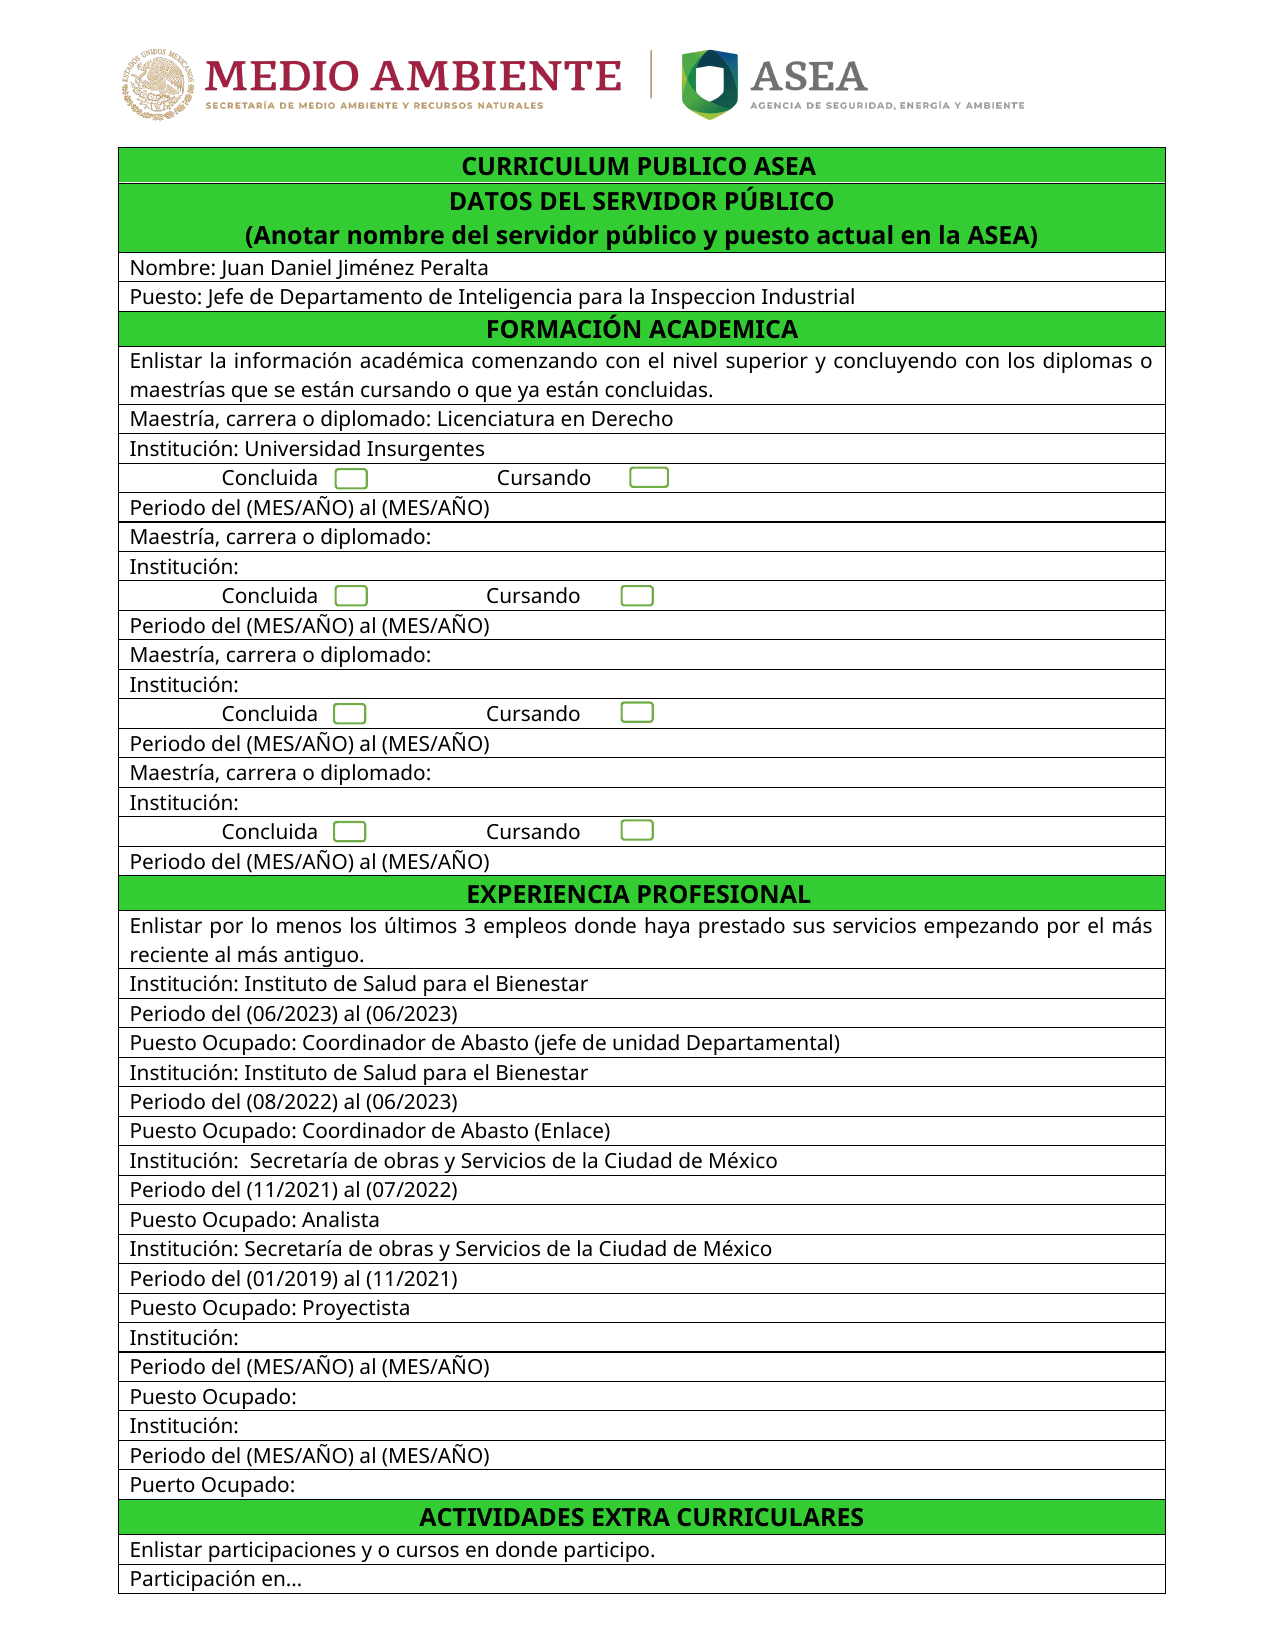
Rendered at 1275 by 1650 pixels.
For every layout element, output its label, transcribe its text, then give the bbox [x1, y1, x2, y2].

table_cell Periodo del (11/2021) al (07/2022) [119, 1176, 1165, 1204]
table_cell Enlistar la información académica comenzando con el nivel superior y concluyendo con los diplomas o maestrías que se están cursando o que ya están concluidas. [119, 347, 1165, 403]
table_cell Puesto Ocupado: Proyectista [119, 1294, 1165, 1322]
table_cell Institución: Instituto de Salud para el Bienestar [119, 1058, 1165, 1086]
table_cell Puesto Ocupado: Coordinador de Abasto (jefe de unidad Departamental) [119, 1028, 1165, 1057]
table_cell Puesto Ocupado: Coordinador de Abasto (Enlace) [119, 1117, 1165, 1145]
table_cell Concluida Cursando [119, 581, 1165, 610]
table_cell Puesto Ocupado: [119, 1382, 1165, 1410]
table_cell Periodo del (MES/AÑO) al (MES/AÑO) [119, 847, 1165, 875]
table_cell EXPERIENCIA PROFESIONAL [119, 876, 1165, 910]
table_cell Concluida Cursando [119, 817, 1165, 846]
table_cell Nombre: Juan Daniel Jiménez Peralta [119, 253, 1165, 281]
table_cell ACTIVIDADES EXTRA CURRICULARES [119, 1500, 1165, 1534]
table_cell Institución: Secretaría de obras y Servicios de la Ciudad de México [119, 1146, 1165, 1174]
table_cell Concluida Cursando [119, 699, 1165, 728]
table_cell Periodo del (MES/AÑO) al (MES/AÑO) [119, 1441, 1165, 1469]
table_cell Periodo del (06/2023) al (06/2023) [119, 999, 1165, 1027]
table_cell Maestría, carrera o diplomado: [119, 523, 1165, 551]
table_cell FORMACIÓN ACADEMICA [119, 312, 1165, 346]
table_cell Institución: [119, 1411, 1165, 1440]
table_cell Puesto Ocupado: Analista [119, 1205, 1165, 1233]
table_cell Enlistar por lo menos los últimos 3 empleos donde haya prestado sus servicios empezando por el más reciente al más antiguo. [119, 911, 1165, 968]
table_cell Enlistar participaciones y o cursos en donde participo. [119, 1535, 1165, 1563]
table_cell Puerto Ocupado: [119, 1470, 1165, 1499]
table_cell Periodo del (MES/AÑO) al (MES/AÑO) [119, 1353, 1165, 1381]
table_cell Institución: Universidad Insurgentes [119, 434, 1165, 462]
table_cell Institución: Secretaría de obras y Servicios de la Ciudad de México [119, 1235, 1165, 1263]
table_cell Institución: [119, 670, 1165, 698]
table_cell DATOS DEL SERVIDOR PÚBLICO (Anotar nombre del servidor público y puesto actual en la ASEA) [119, 184, 1165, 252]
table_cell Periodo del (01/2019) al (11/2021) [119, 1264, 1165, 1292]
table_cell Institución: Instituto de Salud para el Bienestar [119, 969, 1165, 998]
table_cell Institución: [119, 552, 1165, 580]
table_cell Periodo del (MES/AÑO) al (MES/AÑO) [119, 611, 1165, 639]
table_cell Periodo del (08/2022) al (06/2023) [119, 1087, 1165, 1116]
table_header CURRICULUM PUBLICO ASEA [119, 148, 1165, 182]
table_cell Maestría, carrera o diplomado: [119, 758, 1165, 787]
table_cell Periodo del (MES/AÑO) al (MES/AÑO) [119, 729, 1165, 757]
table_cell Concluida Cursando [119, 464, 1165, 492]
table_cell Institución: [119, 1323, 1165, 1351]
table_cell Institución: [119, 788, 1165, 816]
table_cell Maestría, carrera o diplomado: Licenciatura en Derecho [119, 405, 1165, 433]
table_cell Maestría, carrera o diplomado: [119, 640, 1165, 669]
table_cell Puesto: Jefe de Departamento de Inteligencia para la Inspeccion Industrial [119, 282, 1165, 311]
table_cell Participación en… [119, 1565, 1165, 1593]
table_cell Periodo del (MES/AÑO) al (MES/AÑO) [119, 493, 1165, 521]
